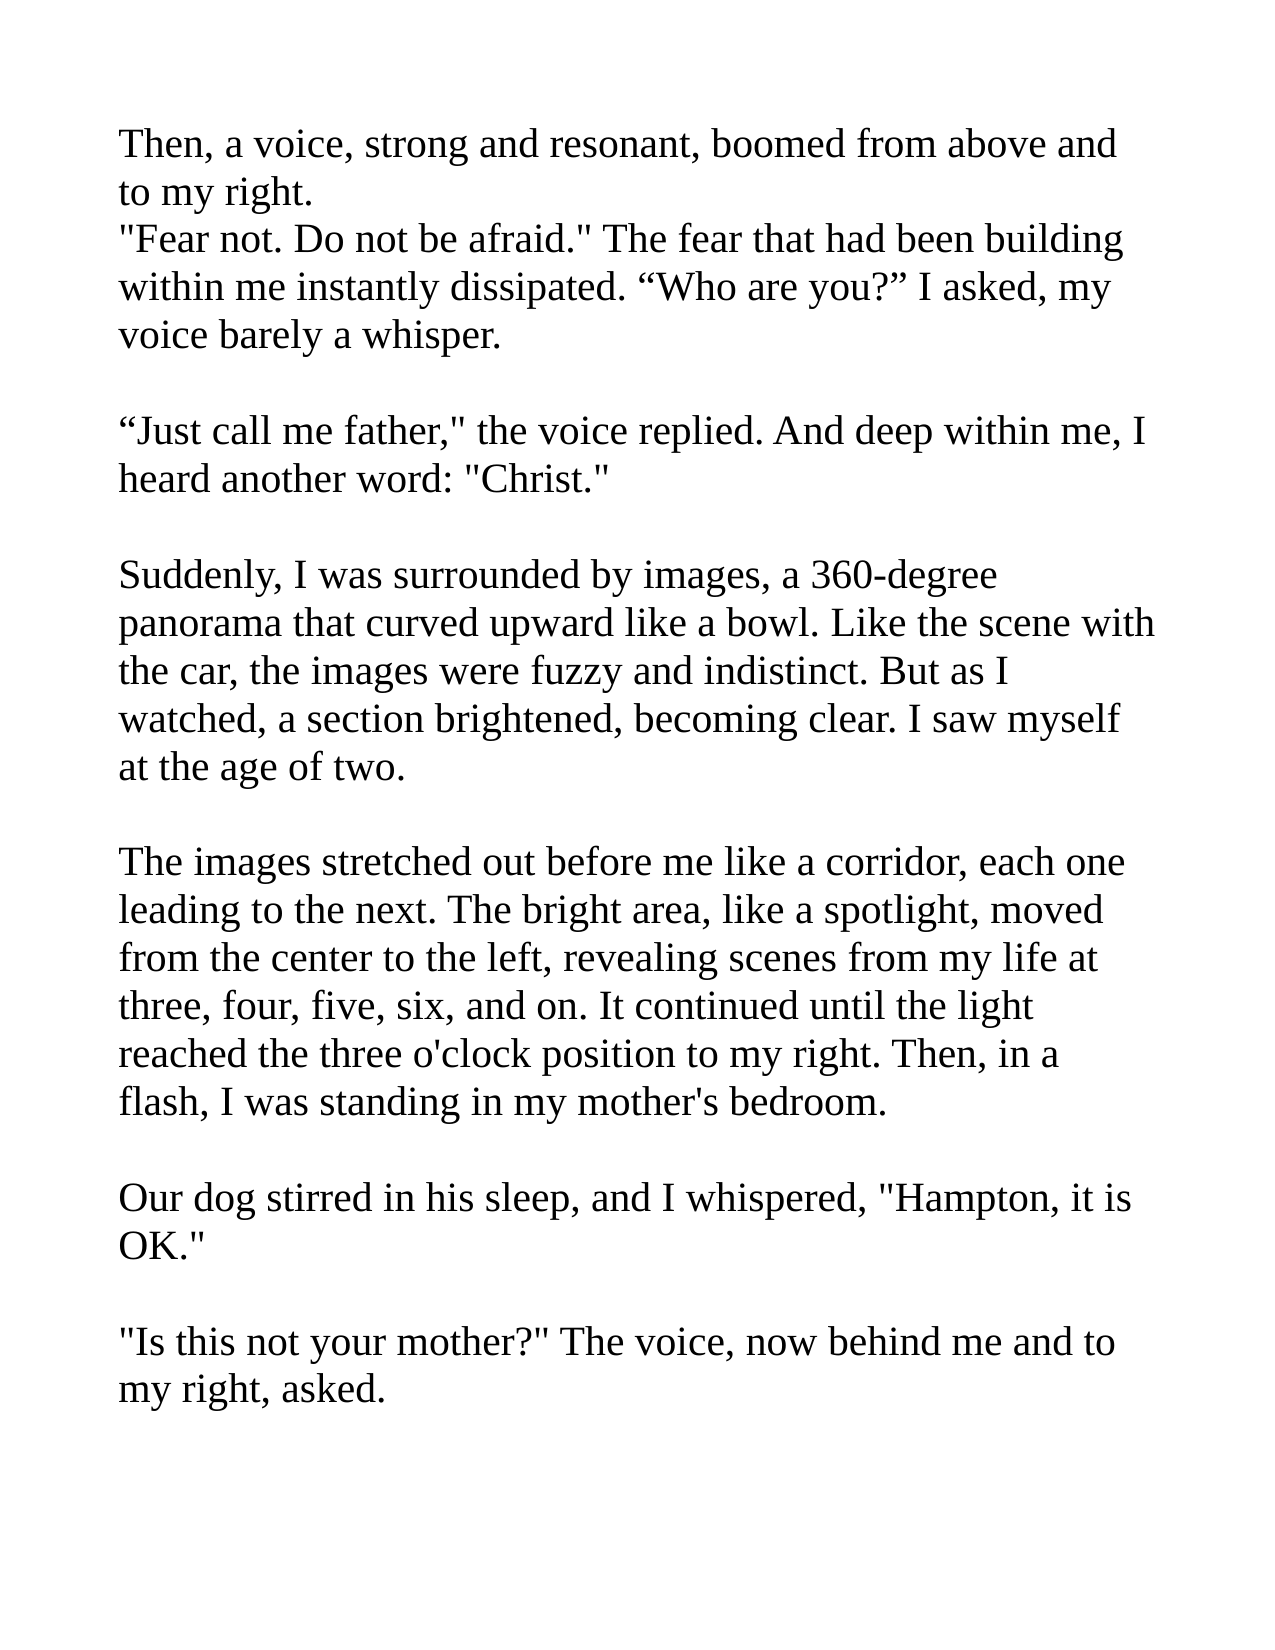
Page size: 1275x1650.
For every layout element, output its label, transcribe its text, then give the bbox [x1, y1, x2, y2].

text Then, a voice, strong and resonant, boomed from above and to my right. [118, 118, 1157, 214]
text Our dog stirred in his sleep, and I whispered, "Hampton, it is OK." [118, 1172, 1157, 1268]
text "Fear not. Do not be afraid." The fear that had been building within me instantly dissipated. “Who are you?” I asked, my voice barely a whisper. [118, 214, 1157, 358]
text "Is this not your mother?" The voice, now behind me and to my right, asked. [118, 1316, 1157, 1412]
text “Just call me father," the voice replied. And deep within me, I heard another word: "Christ." [118, 406, 1157, 501]
text The images stretched out before me like a corridor, each one leading to the next. The bright area, like a spotlight, moved from the center to the left, revealing scenes from my life at three, four, five, six, and on. It continued until the light reached the three o'clock position to my right. Then, in a flash, I was standing in my mother's bedroom. [118, 837, 1157, 1124]
text Suddenly, I was surrounded by images, a 360-degree panorama that curved upward like a bowl. Like the scene with the car, the images were fuzzy and indistinct. But as I watched, a section brightened, becoming clear. I saw myself at the age of two. [118, 549, 1157, 789]
